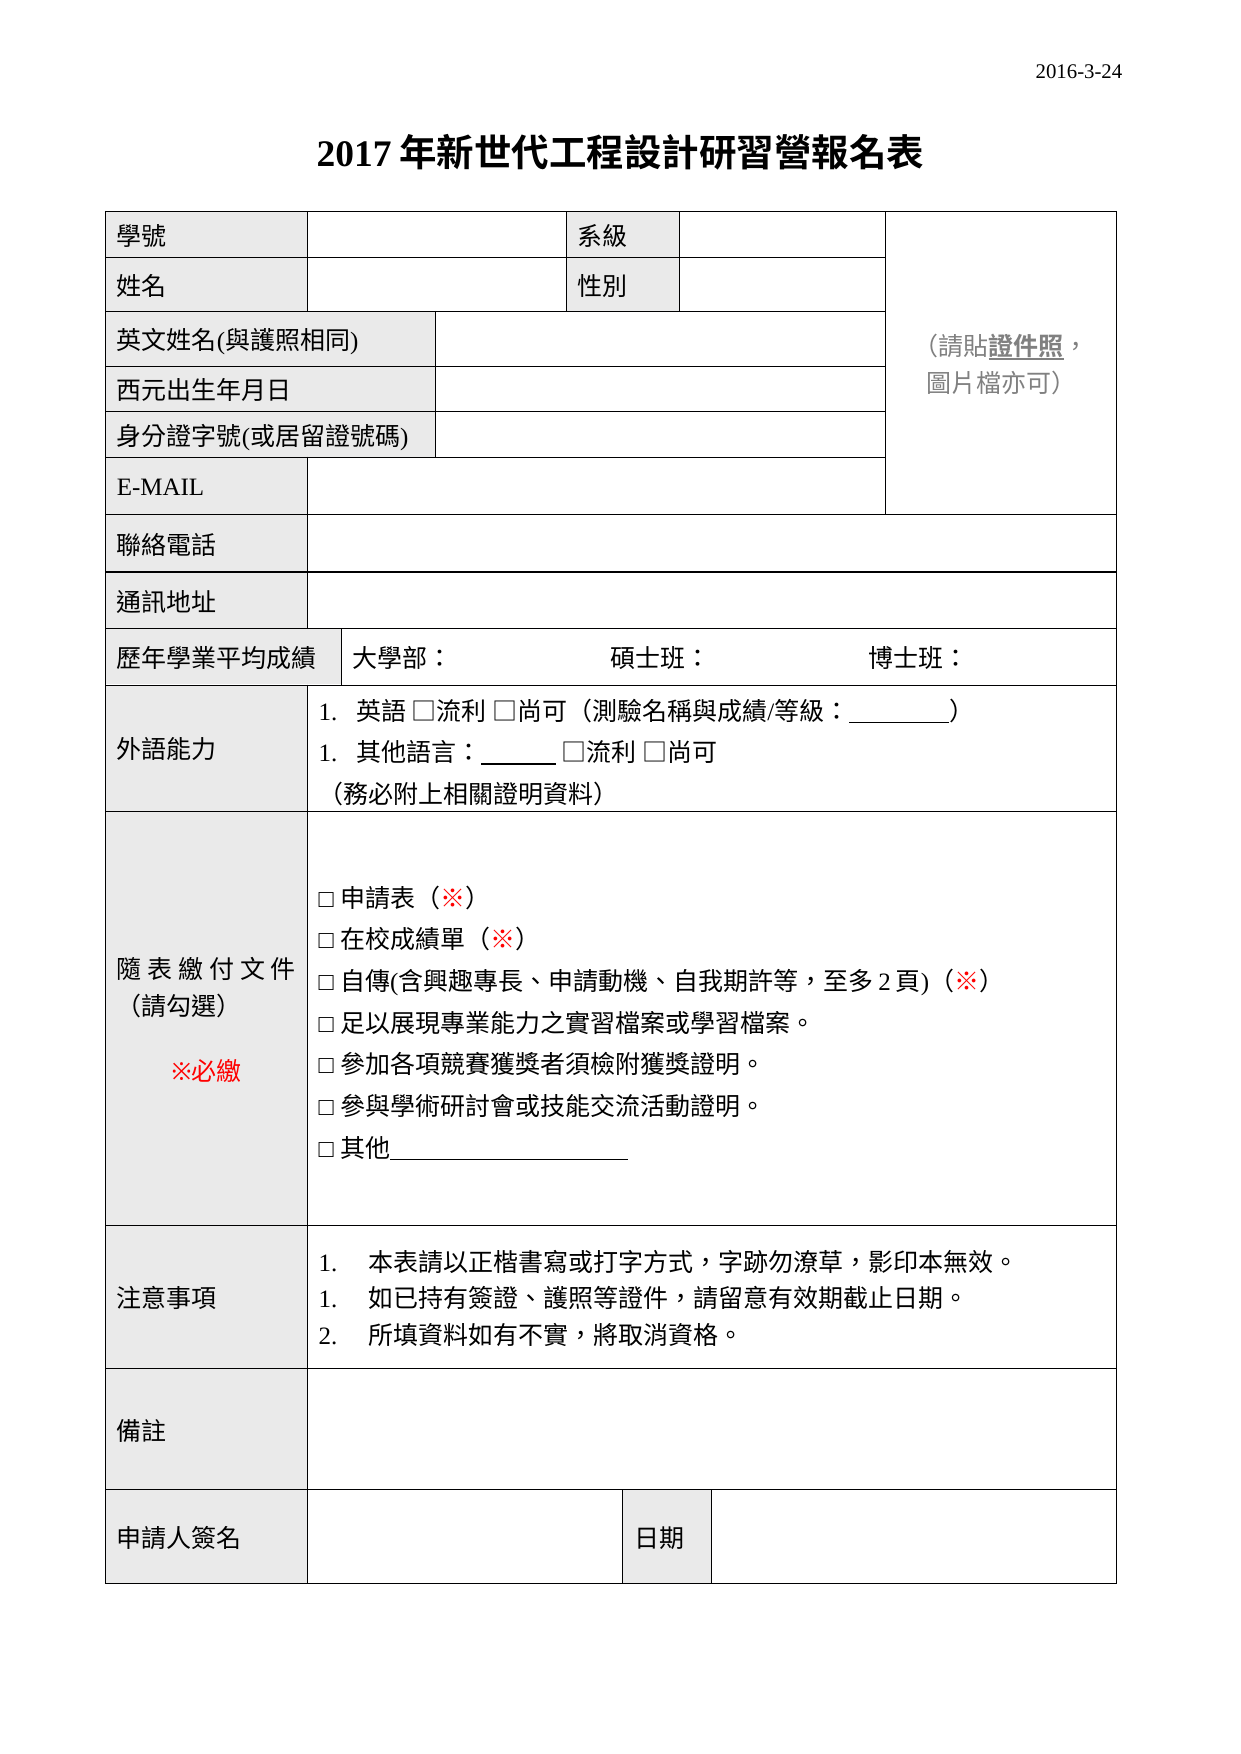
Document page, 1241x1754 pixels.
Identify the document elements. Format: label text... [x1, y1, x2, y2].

table_cell 性別 [567, 258, 679, 311]
table_cell 大學部： [342, 629, 470, 684]
table_cell [436, 312, 885, 366]
table_header 系級 [567, 212, 679, 257]
table_cell □ 申請表（※） □ 在校成績單（※） □ 自傳(含興趣專長、申請動機、自我期許等，至多2頁)（※） □ 足以展現專業能力之實習檔案或學習檔案。 □ 參加各項競賽獲獎者須檢附獲獎證明。 □ 參與學術研討會或技能交流活動證明。 □ 其他 [308, 812, 1116, 1225]
table_cell 本表請以正楷書寫或打字方式，字跡勿潦草，影印本無效。 如已持有簽證、護照等證件，請留意有效期截止日期。 所填資料如有不實，將取消資格。 [308, 1226, 1116, 1368]
table_cell E-MAIL [106, 458, 307, 514]
table_cell 歷年學業平均成績 [106, 629, 341, 684]
table_cell 隨表繳付文件（請勾選） ※必繳 [106, 812, 307, 1225]
table_cell [470, 629, 599, 684]
table_header 學號 [106, 212, 307, 257]
table_cell 英語 □流利 □尚可（測驗名稱與成績/等級： ） 其他語言： □流利 □尚可 （務必附上相關證明資料） [308, 686, 1116, 811]
table_header [308, 212, 566, 257]
table_cell [308, 1369, 1116, 1489]
table_cell [308, 515, 1116, 571]
table_cell 備註 [106, 1369, 307, 1489]
table_cell 英文姓名(與護照相同) [106, 312, 435, 366]
table_cell 西元出生年月日 [106, 367, 435, 411]
table_cell [308, 573, 1116, 628]
table_cell [308, 1490, 622, 1583]
table_cell 日期 [623, 1490, 711, 1583]
table_header [680, 212, 885, 257]
table_cell [712, 1490, 1116, 1583]
table_cell [986, 629, 1116, 684]
table_header （請貼證件照， 圖片檔亦可） [886, 212, 1116, 514]
table_cell 碩士班： [599, 629, 728, 684]
table_cell [308, 458, 885, 514]
table_cell 姓名 [106, 258, 307, 311]
table_cell [728, 629, 857, 684]
text 2017年新世代工程設計研習營報名表 [118, 123, 1122, 177]
table_cell 外語能力 [106, 686, 307, 811]
table_cell 通訊地址 [106, 573, 307, 628]
table_cell 申請人簽名 [106, 1490, 307, 1583]
table_cell 聯絡電話 [106, 515, 307, 571]
table_cell [436, 412, 885, 457]
table_cell [436, 367, 885, 411]
table_cell [308, 258, 566, 311]
table_cell 身分證字號(或居留證號碼) [106, 412, 435, 457]
table_cell [680, 258, 885, 311]
table_cell 注意事項 [106, 1226, 307, 1368]
table_cell 博士班： [857, 629, 986, 684]
